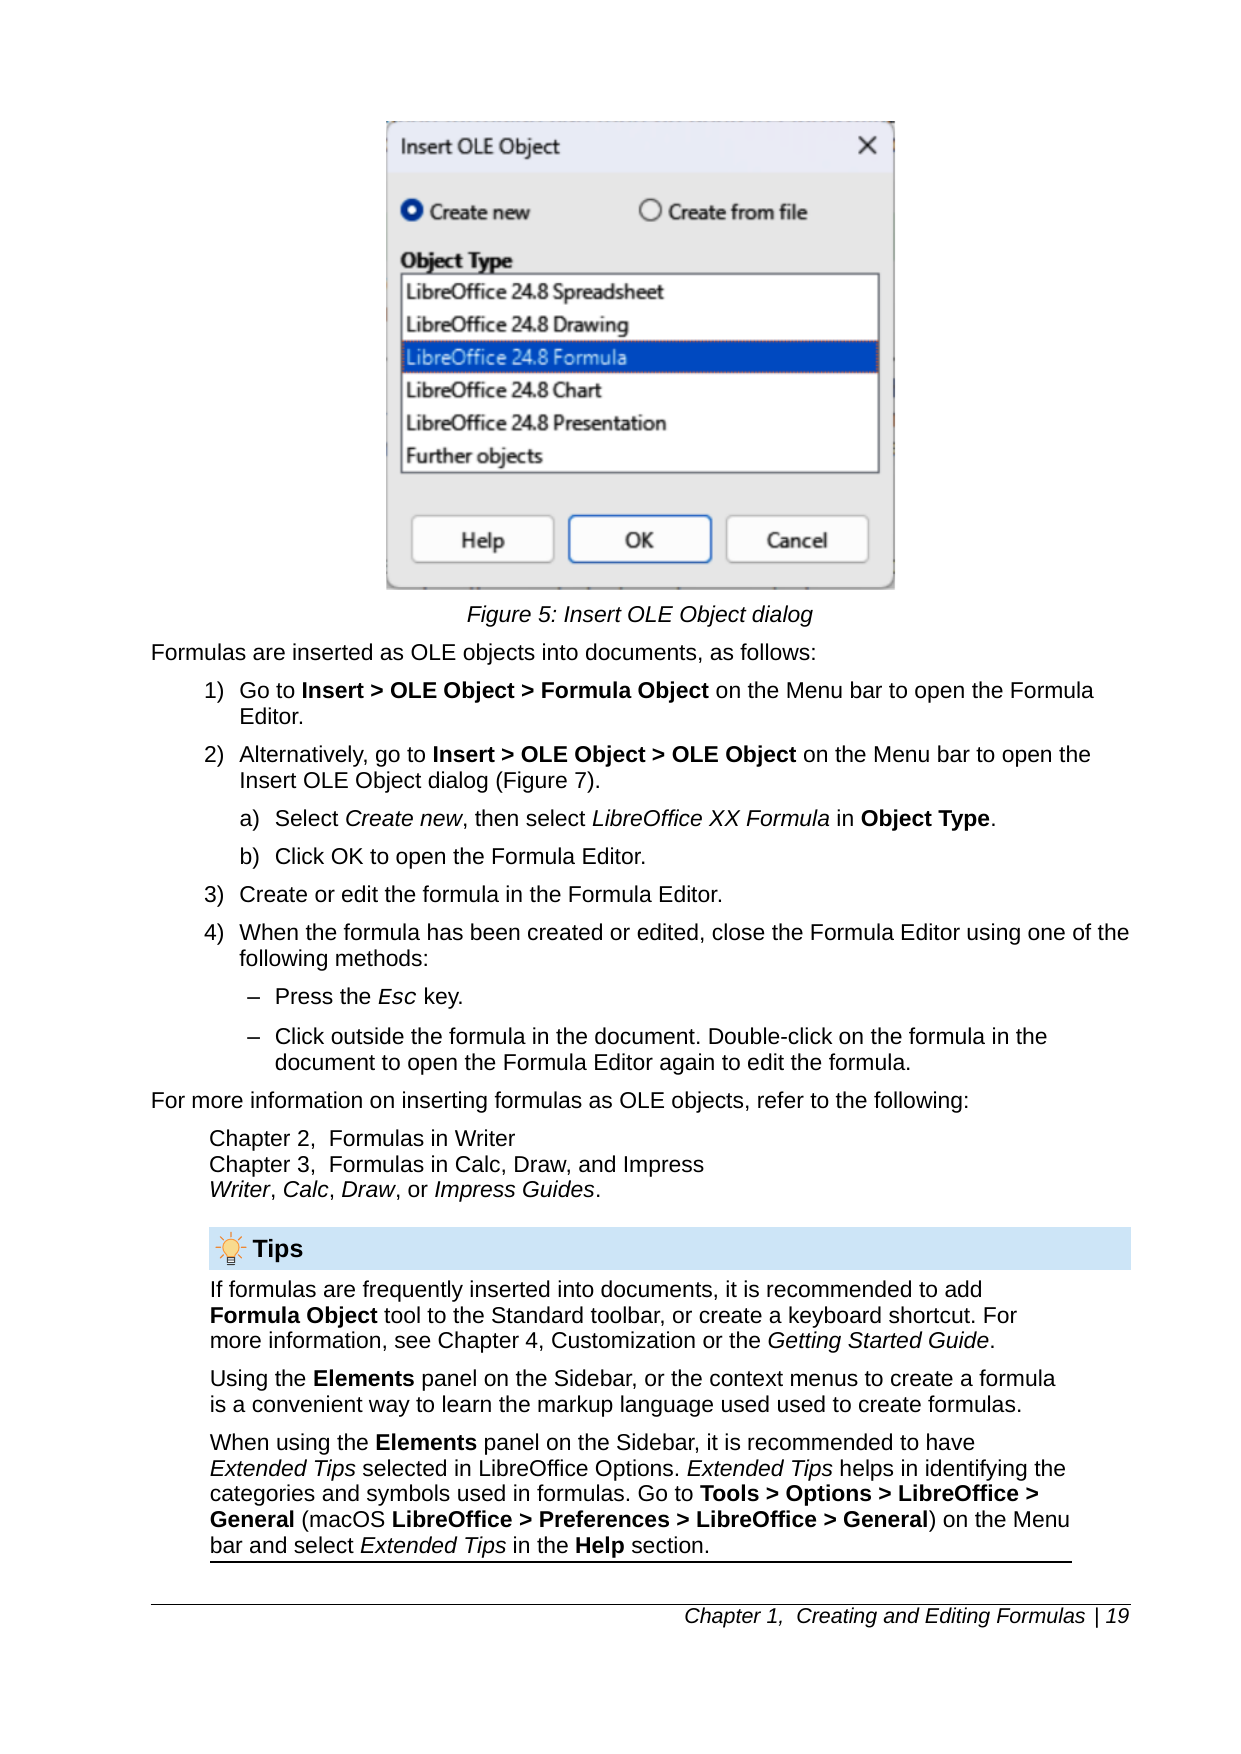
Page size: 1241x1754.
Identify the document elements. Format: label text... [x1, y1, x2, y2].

text Using the Elements panel on the Sidebar, or the context menus to create a formula is a convenient way to learn the markup language used used to create formulas. [209, 1366, 1072, 1417]
list Alternatively, go to Insert > OLE Object > OLE Object on the Menu bar to open the Insert OLE Object dialog (Figure 7). [224, 742, 1131, 793]
subtitle Tips [209, 1227, 1131, 1270]
text When using the Elements panel on the Sidebar, it is recommended to have Extended Tips selected in LibreOffice Options. Extended Tips helps in identifying the categories and symbols used in formulas. Go to Tools > Options > LibreOffice > General (macOS LibreOffice > Preferences > LibreOffice > General) on the Menu bar and select Extended Tips in the Help section. [209, 1430, 1072, 1563]
list When the formula has been created or edited, close the Formula Editor using one of the following methods: [224, 920, 1131, 971]
text If formulas are frequently inserted into documents, it is recommended to add Formula Object tool to the Standard toolbar, or create a keyboard shortcut. For more information, see Chapter 4, Customization or the Getting Started Guide. [209, 1277, 1072, 1353]
picture [386, 121, 896, 590]
list Chapter 3, Formulas in Calc, Draw, and Impress [209, 1151, 1131, 1177]
list Click OK to open the Formula Editor. [260, 844, 1131, 869]
list Create or edit the formula in the Formula Editor. [224, 882, 1131, 908]
list Chapter 2, Formulas in Writer [209, 1126, 1131, 1151]
list Go to Insert > OLE Object > Formula Object on the Menu bar to open the Formula Editor. [224, 678, 1131, 729]
list Select Create new, then select LibreOffice XX Formula in Object Type. [260, 806, 1131, 831]
list Writer, Calc, Draw, or Impress Guides. [209, 1177, 1131, 1203]
text Formulas are inserted as OLE objects into documents, as follows: [151, 640, 1131, 666]
list Click outside the formula in the document. Double-click on the formula in the document to open the Formula Editor again to edit the formula. [260, 1024, 1131, 1075]
text For more information on inserting formulas as OLE objects, refer to the following: [151, 1088, 1131, 1113]
list Press the Esc key. [260, 984, 1131, 1011]
text Figure 5: Insert OLE Object dialog [386, 602, 895, 628]
